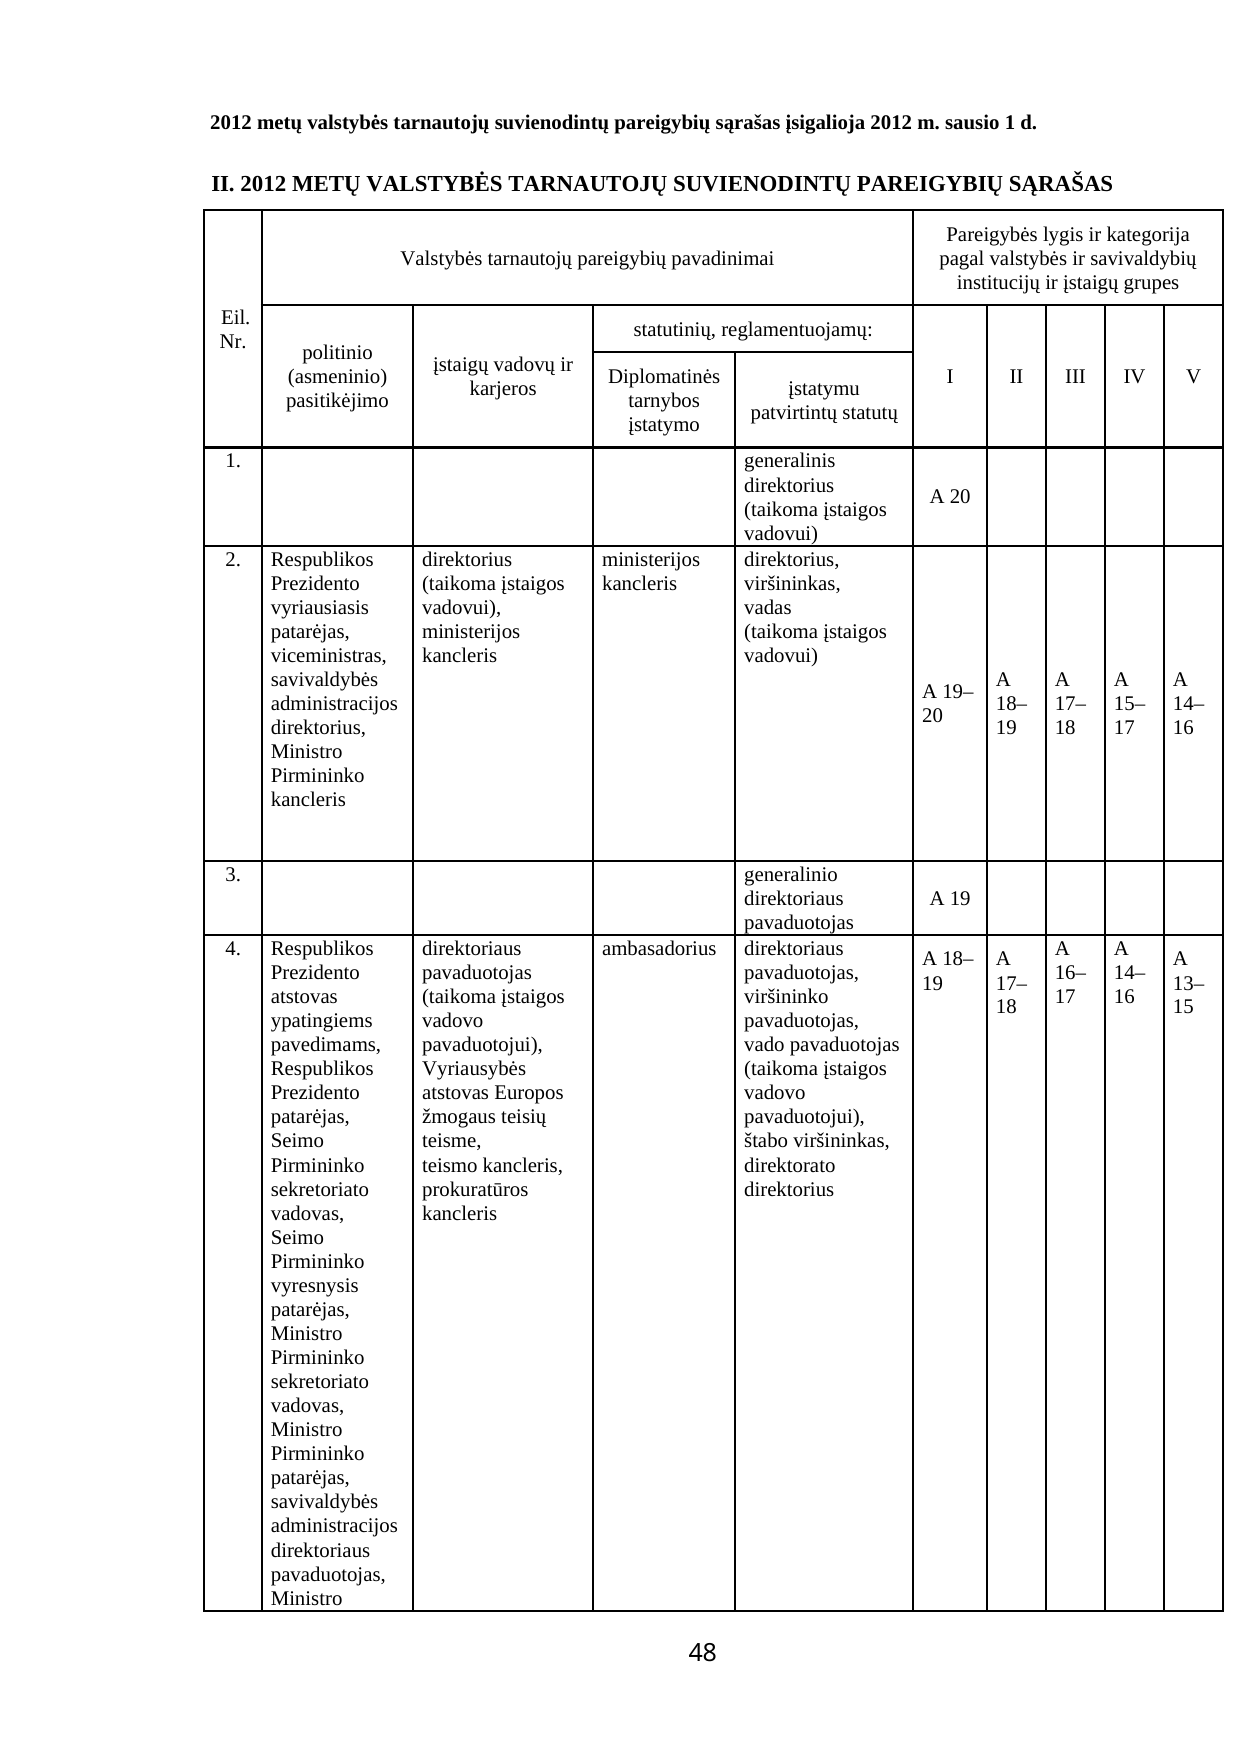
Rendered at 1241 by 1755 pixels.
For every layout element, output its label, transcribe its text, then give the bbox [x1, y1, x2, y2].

table_cell politinio (asmeninio) pasitikėjimo [263, 306, 412, 446]
table_cell A 15–17 [1106, 547, 1163, 859]
table_cell įstatymu patvirtintų statutų [736, 353, 912, 446]
table_cell [263, 862, 412, 934]
table_cell A 14–16 [1165, 547, 1222, 859]
table_cell [594, 862, 734, 934]
table_cell direktoriaus pavaduotojas, viršininko pavaduotojas, vado pavaduotojas (taikoma įstaigos vadovo pavaduotojui), štabo viršininkas, direktorato direktorius [736, 936, 912, 1610]
table_cell [1106, 449, 1163, 545]
text II. 2012 METŲ VALSTYBĖS TARNAUTOJŲ SUVIENODINTŲ PAREIGYBIŲ SĄRAŠAS [210, 170, 1120, 196]
table_cell A 18–19 [914, 936, 986, 1610]
table_cell A 19–20 [914, 547, 986, 859]
table_cell direktorius, viršininkas, vadas (taikoma įstaigos vadovui) [736, 547, 912, 859]
table_cell [1047, 449, 1104, 545]
table_cell A 18–19 [988, 547, 1045, 859]
table_header Valstybės tarnautojų pareigybių pavadinimai [263, 211, 912, 304]
table_cell 3. [205, 862, 261, 934]
table_cell direktorius (taikoma įstaigos vadovui), ministerijos kancleris [414, 547, 592, 859]
table_cell A 17–18 [988, 936, 1045, 1610]
table_cell A 16–17 [1047, 936, 1104, 1610]
table_cell III [1047, 306, 1104, 446]
table_cell A 17–18 [1047, 547, 1104, 859]
table_cell generalinio direktoriaus pavaduotojas [736, 862, 912, 934]
table_header Pareigybės lygis ir kategorija pagal valstybės ir savivaldybių institucijų ir įstaigų grupes [914, 211, 1222, 304]
table_cell A 14–16 [1106, 936, 1163, 1610]
table_cell [414, 862, 592, 934]
table_cell [1047, 862, 1104, 934]
table_cell Diplomatinės tarnybos įstatymo [594, 353, 734, 446]
table_cell A 19 [914, 862, 986, 934]
table_cell A 20 [914, 449, 986, 545]
table_cell [1165, 449, 1222, 545]
table_cell [1165, 862, 1222, 934]
table_cell [1106, 862, 1163, 934]
table_cell V [1165, 306, 1222, 446]
table_cell 2. [205, 547, 261, 859]
table_cell [594, 449, 734, 545]
table_cell IV [1106, 306, 1163, 446]
text 2012 metų valstybės tarnautojų suvienodintų pareigybių sąrašas įsigalioja 2012 m. sausio 1 d. [210, 109, 1120, 134]
table_cell įstaigų vadovų ir karjeros [414, 306, 592, 446]
table_cell statutinių, reglamentuojamų: [594, 306, 912, 351]
table_cell [988, 862, 1045, 934]
table_cell [988, 449, 1045, 545]
table_cell [414, 449, 592, 545]
table_cell ministerijos kancleris [594, 547, 734, 859]
table_cell [263, 449, 412, 545]
table_cell ambasadorius [594, 936, 734, 1610]
table_cell I [914, 306, 986, 446]
table_cell generalinis direktorius (taikoma įstaigos vadovui) [736, 449, 912, 545]
table_cell A 13–15 [1165, 936, 1222, 1610]
table_cell direktoriaus pavaduotojas (taikoma įstaigos vadovo pavaduotojui), Vyriausybės atstovas Europos žmogaus teisių teisme, teismo kancleris, prokuratūros kancleris [414, 936, 592, 1610]
table_cell II [988, 306, 1045, 446]
table_cell Respublikos Prezidento atstovas ypatingiems pavedimams, Respublikos Prezidento patarėjas, Seimo Pirmininko sekretoriato vadovas, Seimo Pirmininko vyresnysis patarėjas, Ministro Pirmininko sekretoriato vadovas, Ministro Pirmininko patarėjas, savivaldybės administracijos direktoriaus pavaduotojas, Ministro [263, 936, 412, 1610]
table_cell Respublikos Prezidento vyriausiasis patarėjas, viceministras, savivaldybės administracijos direktorius, Ministro Pirmininko kancleris [263, 547, 412, 859]
table_cell 4. [205, 936, 261, 1610]
table_header Eil. Nr. [205, 211, 261, 446]
table_cell 1. [205, 449, 261, 545]
